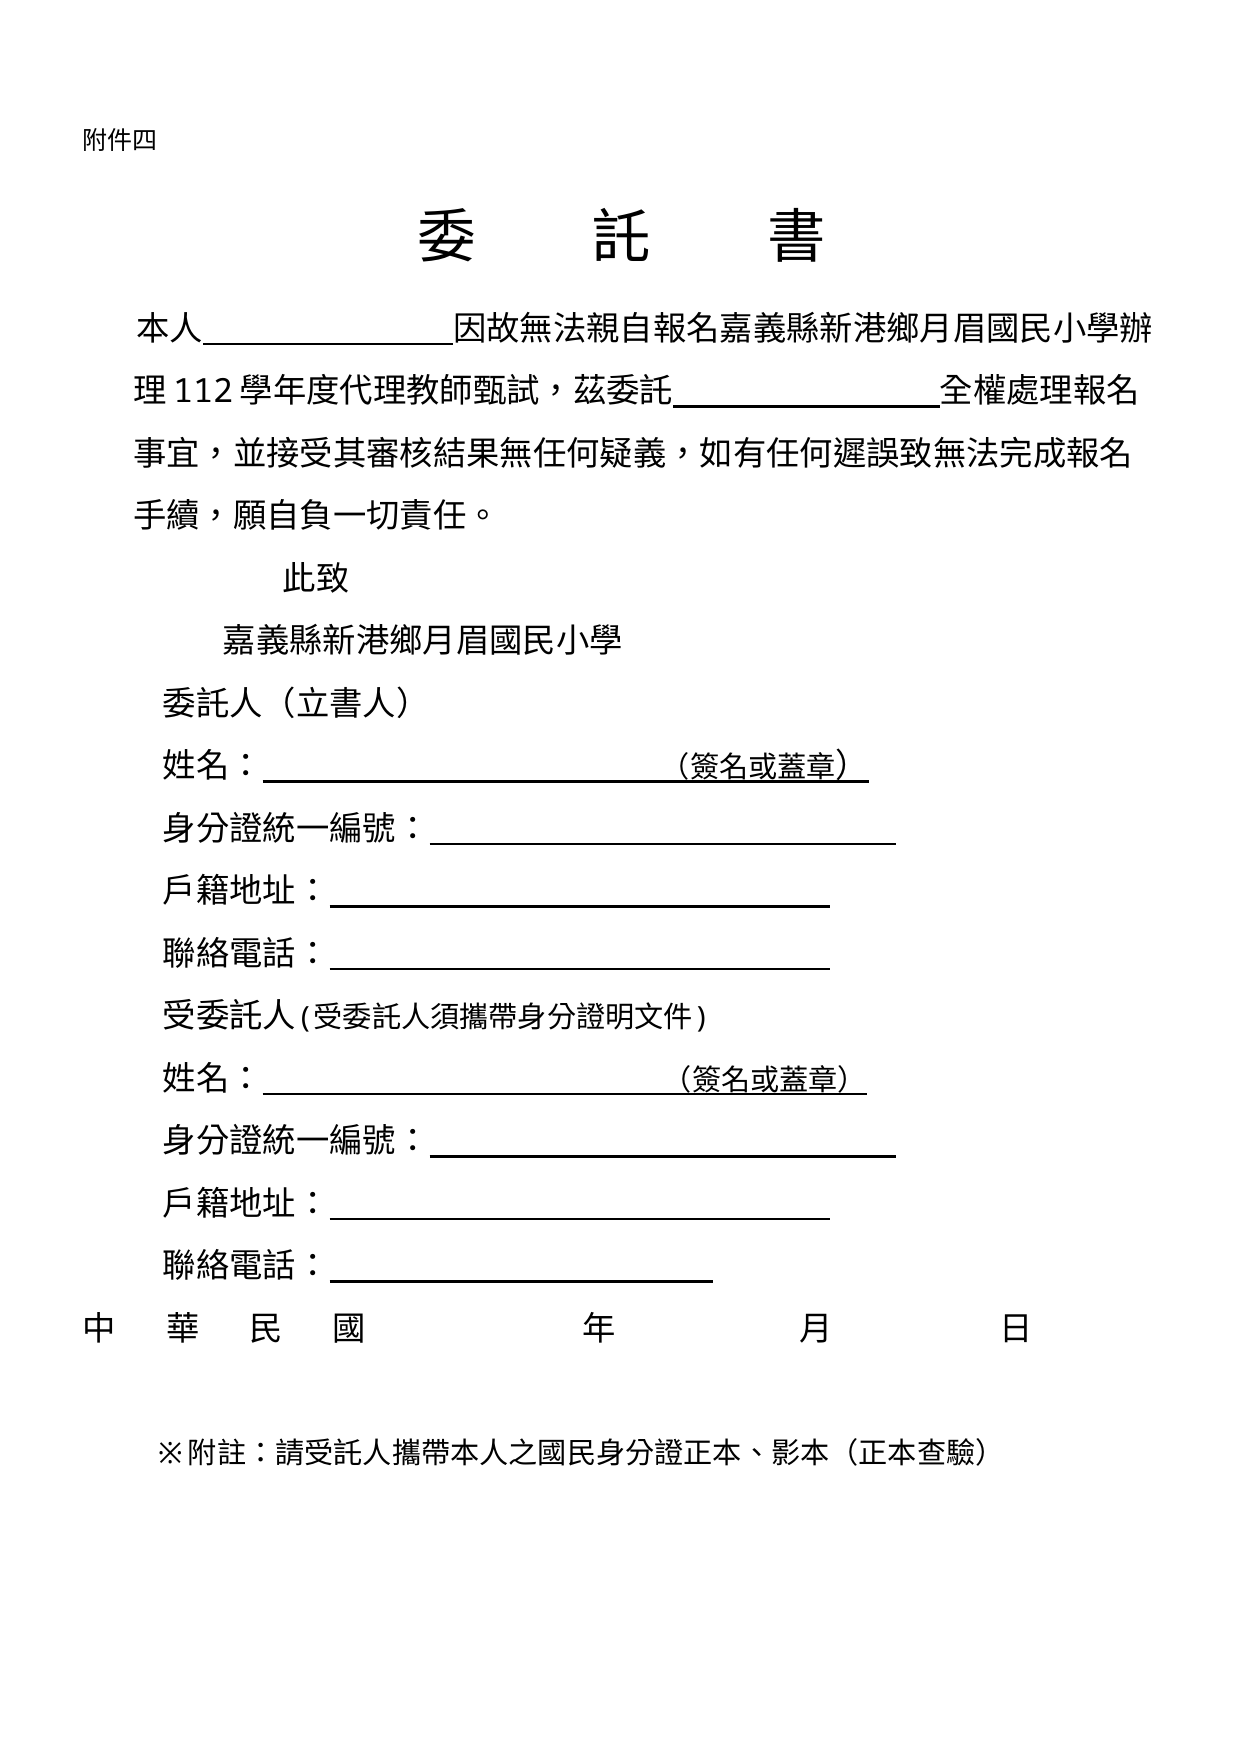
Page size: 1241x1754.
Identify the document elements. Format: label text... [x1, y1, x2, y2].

text 聯絡電話： [83, 1222, 1161, 1284]
text 身分證統一編號： [83, 1097, 1161, 1159]
text 身分證統一編號： [83, 784, 1161, 847]
text ※附註：請受託人攜帶本人之國民身分證正本、影本（正本查驗） [83, 1409, 1161, 1472]
text 附件四 [83, 97, 1161, 159]
text 嘉義縣新港鄉月眉國民小學 [83, 597, 1161, 659]
text 戶籍地址： [83, 1159, 1161, 1222]
text 委 託 書 [83, 159, 1161, 284]
text 戶籍地址： [83, 847, 1161, 909]
text 本人 因故無法親自報名嘉義縣新港鄉月眉國民小學辦理112學年度代理教師甄試，茲委託 全權處理報名事宜，並接受其審核結果無任何疑義，如有任何遲誤致無法完成報名手續，願自負一切責任。 [116, 284, 1161, 534]
text 聯絡電話： [83, 909, 1161, 972]
text 姓名： （簽名或蓋章） [83, 722, 1161, 784]
text 委託人（立書人） [83, 659, 1161, 722]
text 此致 [83, 534, 1161, 597]
text 姓名： （簽名或蓋章） [83, 1034, 1161, 1097]
text 受委託人(受委託人須攜帶身分證明文件) [83, 972, 1161, 1034]
text 中 華 民 國 年 月 日 [83, 1284, 1161, 1347]
